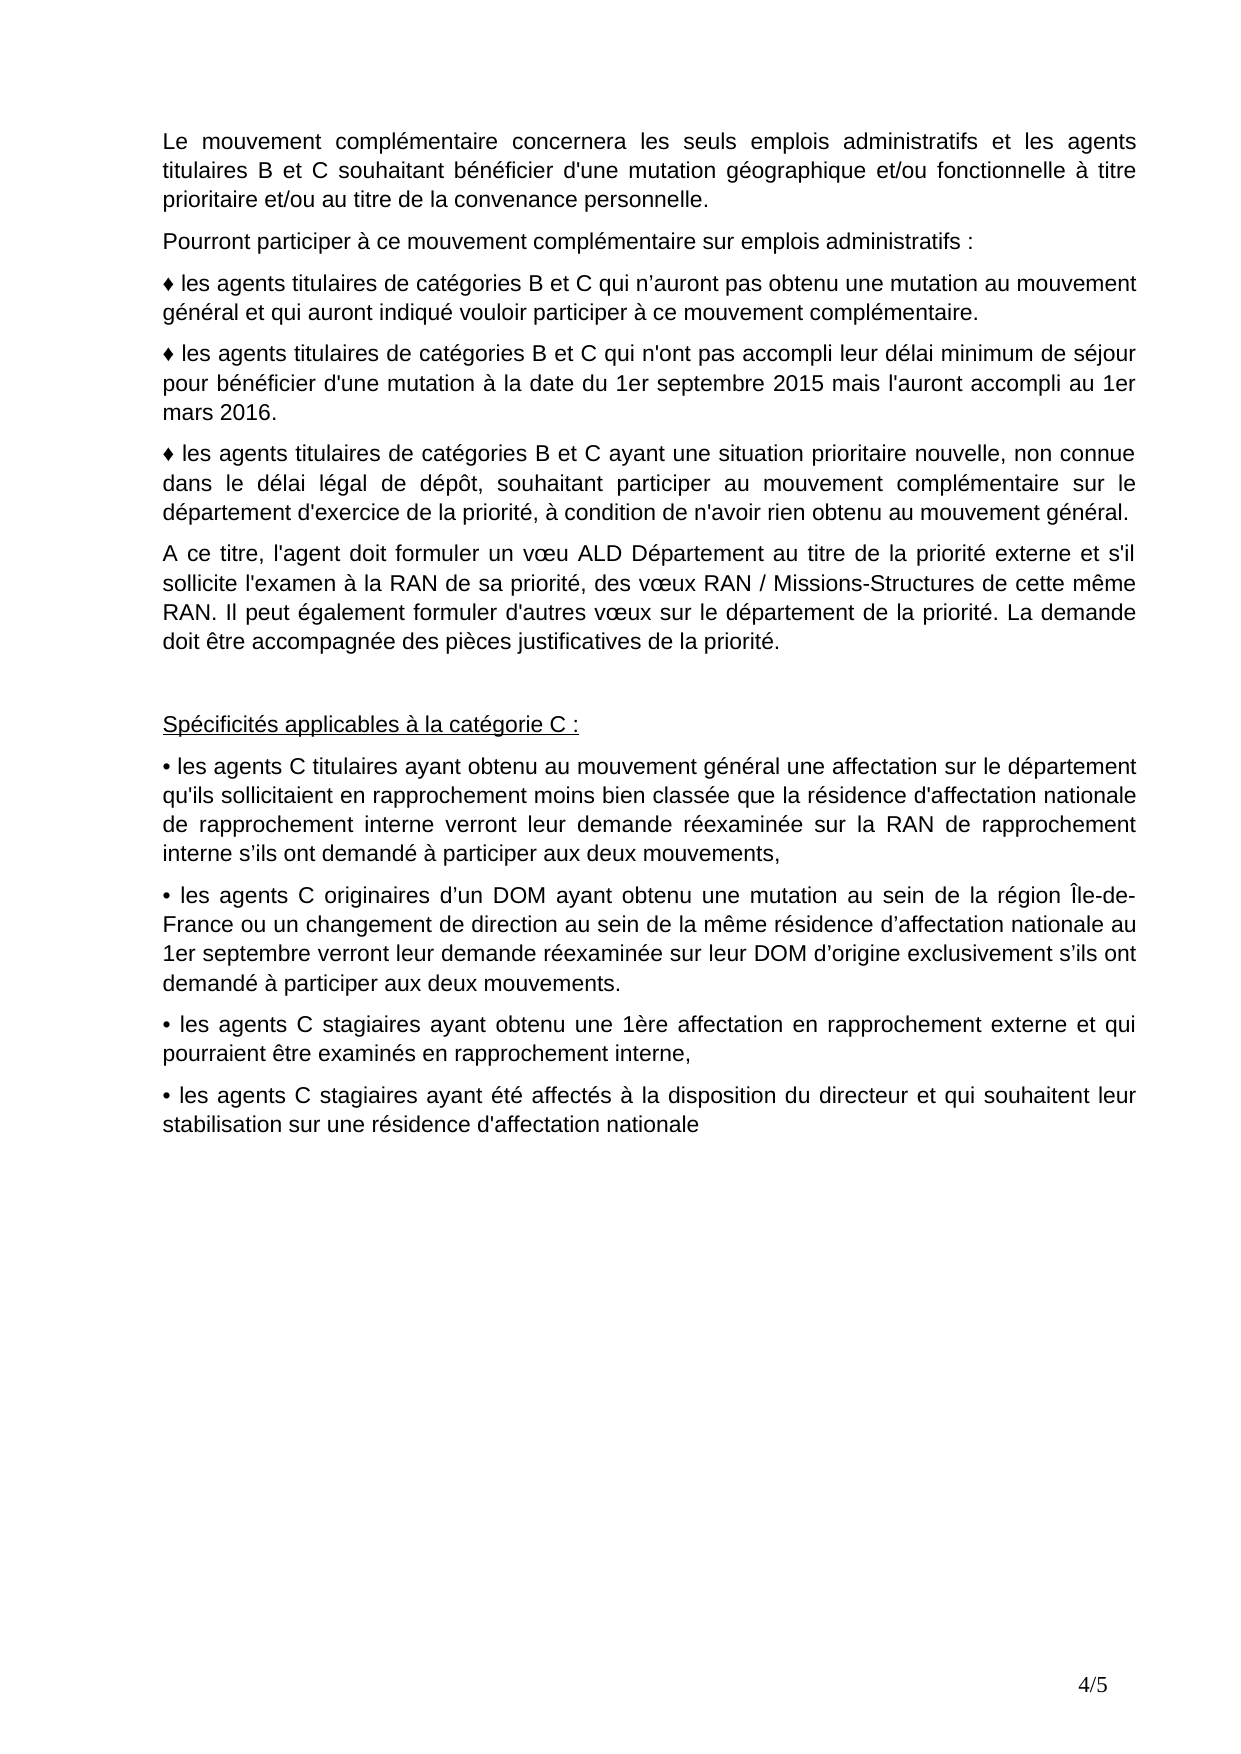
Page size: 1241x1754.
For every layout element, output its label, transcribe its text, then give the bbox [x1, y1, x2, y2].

text Spécificités applicables à la catégorie C : [162, 708, 1137, 737]
text • les agents C stagiaires ayant obtenu une 1ère affectation en rapprochement externe et qui pourraient être examinés en rapprochement interne, [162, 1008, 1137, 1067]
text • les agents C stagiaires ayant été affectés à la disposition du directeur et qui souhaitent leur stabilisation sur une résidence d'affectation nationale [162, 1079, 1137, 1137]
text ♦ les agents titulaires de catégories B et C ayant une situation prioritaire nouvelle, non connue dans le délai légal de dépôt, souhaitant participer au mouvement complémentaire sur le département d'exercice de la priorité, à condition de n'avoir rien obtenu au mouvement général. [162, 437, 1137, 525]
text • les agents C originaires d’un DOM ayant obtenu une mutation au sein de la région Île-de-France ou un changement de direction au sein de la même résidence d’affectation nationale au 1er septembre verront leur demande réexaminée sur leur DOM d’origine exclusivement s’ils ont demandé à participer aux deux mouvements. [162, 879, 1137, 996]
text Pourront participer à ce mouvement complémentaire sur emplois administratifs : [162, 225, 1137, 254]
text ♦ les agents titulaires de catégories B et C qui n'ont pas accompli leur délai minimum de séjour pour bénéficier d'une mutation à la date du 1er septembre 2015 mais l'auront accompli au 1er mars 2016. [162, 337, 1137, 425]
text A ce titre, l'agent doit formuler un vœu ALD Département au titre de la priorité externe et s'il sollicite l'examen à la RAN de sa priorité, des vœux RAN / Missions-Structures de cette même RAN. Il peut également formuler d'autres vœux sur le département de la priorité. La demande doit être accompagnée des pièces justificatives de la priorité. [162, 537, 1137, 654]
text Le mouvement complémentaire concernera les seuls emplois administratifs et les agents titulaires B et C souhaitant bénéficier d'une mutation géographique et/ou fonctionnelle à titre prioritaire et/ou au titre de la convenance personnelle. [162, 125, 1137, 212]
text • les agents C titulaires ayant obtenu au mouvement général une affectation sur le département qu'ils sollicitaient en rapprochement moins bien classée que la résidence d'affectation nationale de rapprochement interne verront leur demande réexaminée sur la RAN de rapprochement interne s’ils ont demandé à participer aux deux mouvements, [162, 750, 1137, 867]
text ♦ les agents titulaires de catégories B et C qui n’auront pas obtenu une mutation au mouvement général et qui auront indiqué vouloir participer à ce mouvement complémentaire. [162, 267, 1137, 325]
